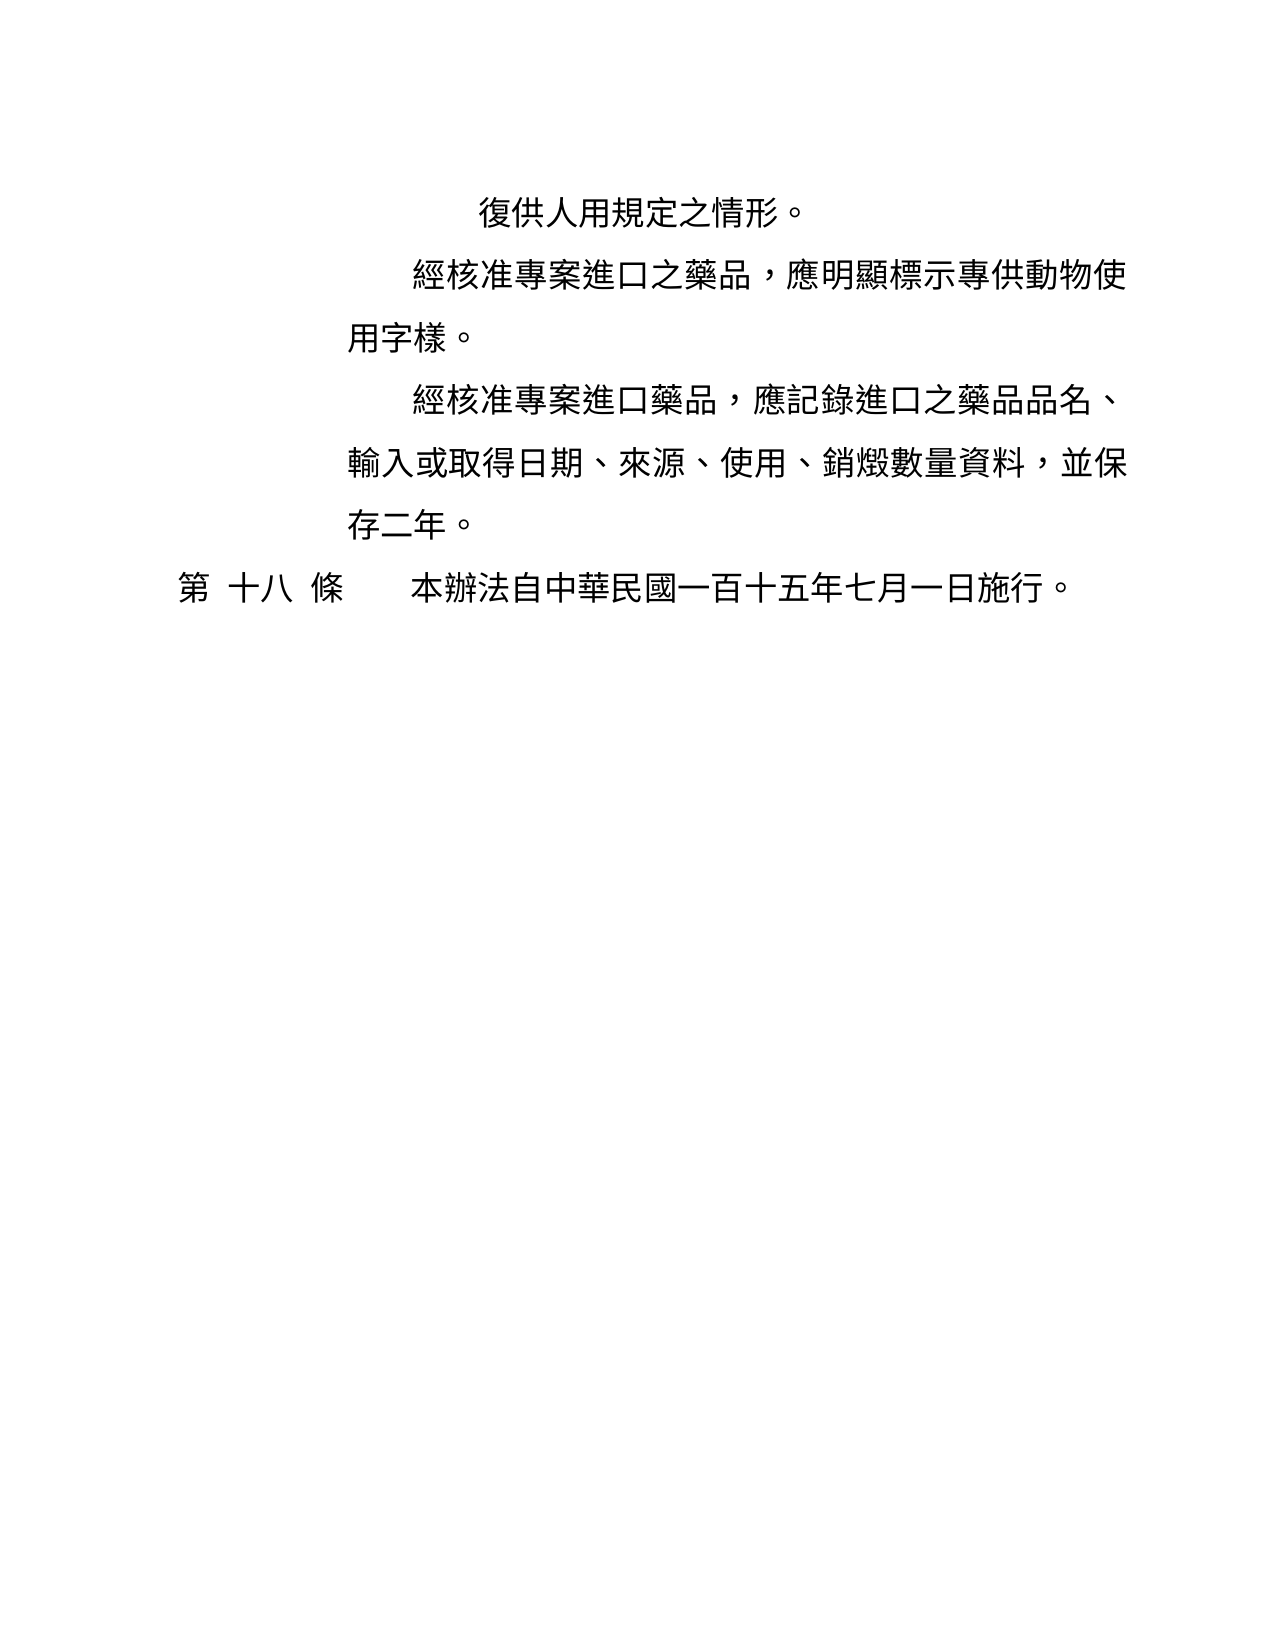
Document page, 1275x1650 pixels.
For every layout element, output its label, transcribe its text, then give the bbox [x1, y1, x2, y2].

text 經核准專案進口之藥品，應明顯標示專供動物使用字樣。 [347, 231, 1127, 356]
text 第 十八 條 本辦法自中華民國一百十五年七月一日施行。 [177, 544, 1127, 606]
text 復供人用規定之情形。 [412, 169, 1127, 231]
text 經核准專案進口藥品，應記錄進口之藥品品名、輸入或取得日期、來源、使用、銷燬數量資料，並保存二年。 [347, 356, 1127, 544]
